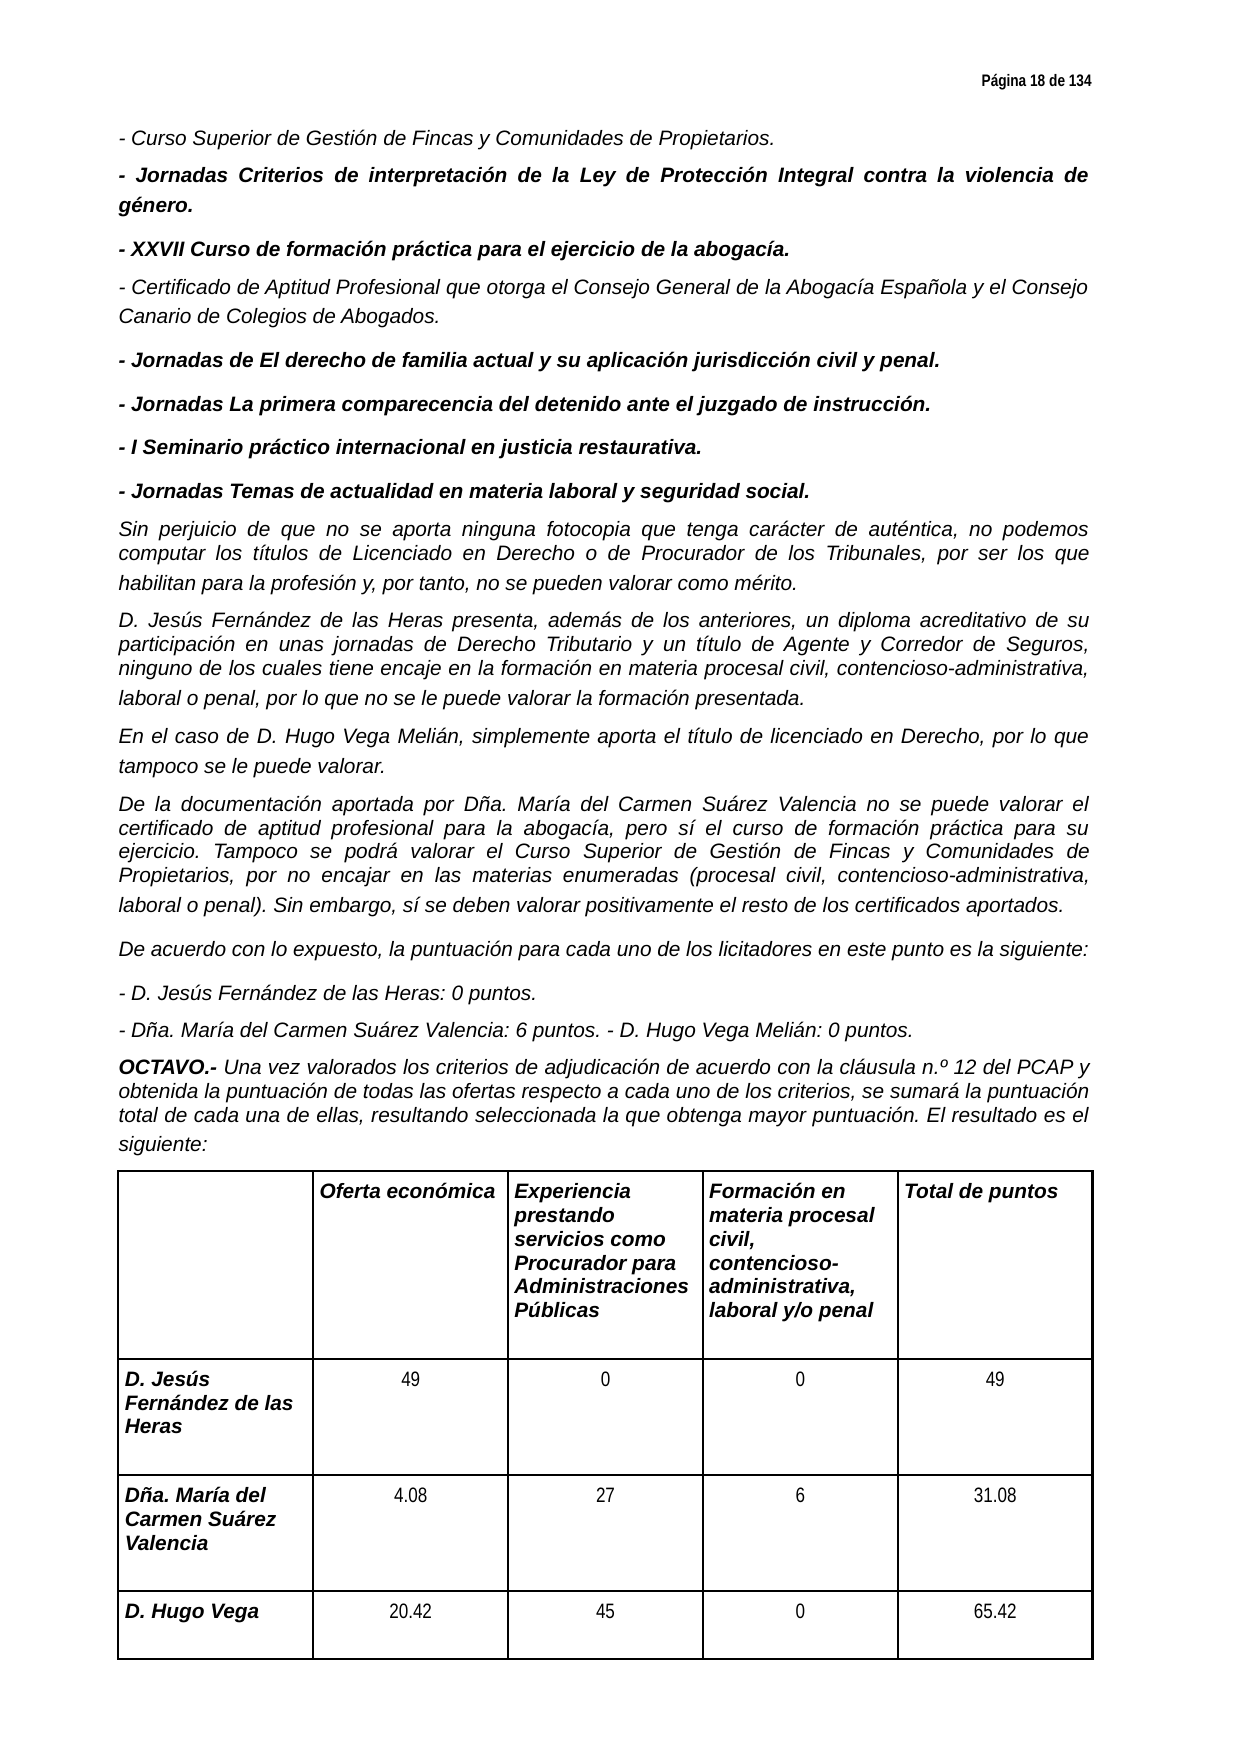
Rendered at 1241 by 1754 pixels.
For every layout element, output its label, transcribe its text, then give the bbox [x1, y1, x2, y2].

table_header Total de puntos [899, 1172, 1091, 1358]
table_cell 49 [314, 1360, 507, 1474]
text De acuerdo con lo expuesto, la puntuación para cada uno de los licitadores en este punto es la siguiente: [118, 931, 1092, 962]
table_header [119, 1172, 312, 1358]
text - Jornadas Criterios de interpretación de la Ley de Protección Integral contra la violencia de género. [118, 163, 1092, 218]
text - Curso Superior de Gestión de Fincas y Comunidades de Propietarios. [118, 120, 1092, 151]
table_cell D. Hugo Vega [119, 1592, 312, 1658]
text - Jornadas La primera comparecencia del detenido ante el juzgado de instrucción. [118, 386, 1092, 417]
table_cell 0 [509, 1360, 702, 1474]
table_cell 0 [704, 1360, 897, 1474]
table_cell 31,08 [899, 1476, 1091, 1590]
table_cell 0 [704, 1592, 897, 1658]
text D. Jesús Fernández de las Heras presenta, además de los anteriores, un diploma acreditativo de su participación en unas jornadas de Derecho Tributario y un título de Agente y Corredor de Seguros, ninguno de los cuales tiene encaje en la formación en materia procesal civil, contencioso-administrativa, laboral o penal, por lo que no se le puede valorar la formación presentada. [118, 608, 1092, 711]
text De la documentación aportada por Dña. María del Carmen Suárez Valencia no se puede valorar el certificado de aptitud profesional para la abogacía, pero sí el curso de formación práctica para su ejercicio. Tampoco se podrá valorar el Curso Superior de Gestión de Fincas y Comunidades de Propietarios, por no encajar en las materias enumeradas (procesal civil, contencioso-administrativa, laboral o penal). Sin embargo, sí se deben valorar positivamente el resto de los certificados aportados. [118, 791, 1092, 918]
text - XXVII Curso de formación práctica para el ejercicio de la abogacía. [118, 231, 1092, 262]
table_cell 20,42 [314, 1592, 507, 1658]
table_header Formación en materia procesal civil, contencioso-administrativa, laboral y/o penal [704, 1172, 897, 1358]
table_cell D. Jesús Fernández de las Heras [119, 1360, 312, 1474]
text En el caso de D. Hugo Vega Melián, simplemente aporta el título de licenciado en Derecho, por lo que tampoco se le puede valorar. [118, 724, 1092, 779]
text - Jornadas Temas de actualidad en materia laboral y seguridad social. [118, 473, 1092, 504]
table_cell 65,42 [899, 1592, 1091, 1658]
table_cell Dña. María del Carmen Suárez Valencia [119, 1476, 312, 1590]
table_header Experiencia prestando servicios como Procurador para Administraciones Públicas [509, 1172, 702, 1358]
text - Certificado de Aptitud Profesional que otorga el Consejo General de la Abogacía Española y el Consejo Canario de Colegios de Abogados. [118, 274, 1092, 330]
text - Dña. María del Carmen Suárez Valencia: 6 puntos. - D. Hugo Vega Melián: 0 puntos. [118, 1018, 1092, 1042]
text - Jornadas de El derecho de familia actual y su aplicación jurisdicción civil y penal. [118, 342, 1092, 373]
text Sin perjuicio de que no se aporta ninguna fotocopia que tenga carácter de auténtica, no podemos computar los títulos de Licenciado en Derecho o de Procurador de los Tribunales, por ser los que habilitan para la profesión y, por tanto, no se pueden valorar como mérito. [118, 517, 1092, 596]
table_cell 6 [704, 1476, 897, 1590]
text - I Seminario práctico internacional en justicia restaurativa. [118, 429, 1092, 461]
table_header Oferta económica [314, 1172, 507, 1358]
table_cell 27 [509, 1476, 702, 1590]
table_cell 4,08 [314, 1476, 507, 1590]
text - D. Jesús Fernández de las Heras: 0 puntos. [118, 974, 1092, 1006]
text OCTAVO.- Una vez valorados los criterios de adjudicación de acuerdo con la cláusula n.º 12 del PCAP y obtenida la puntuación de todas las ofertas respecto a cada uno de los criterios, se sumará la puntuación total de cada una de ellas, resultando seleccionada la que obtenga mayor puntuación. El resultado es el siguiente: [118, 1055, 1092, 1158]
table_cell 49 [899, 1360, 1091, 1474]
table_cell 45 [509, 1592, 702, 1658]
